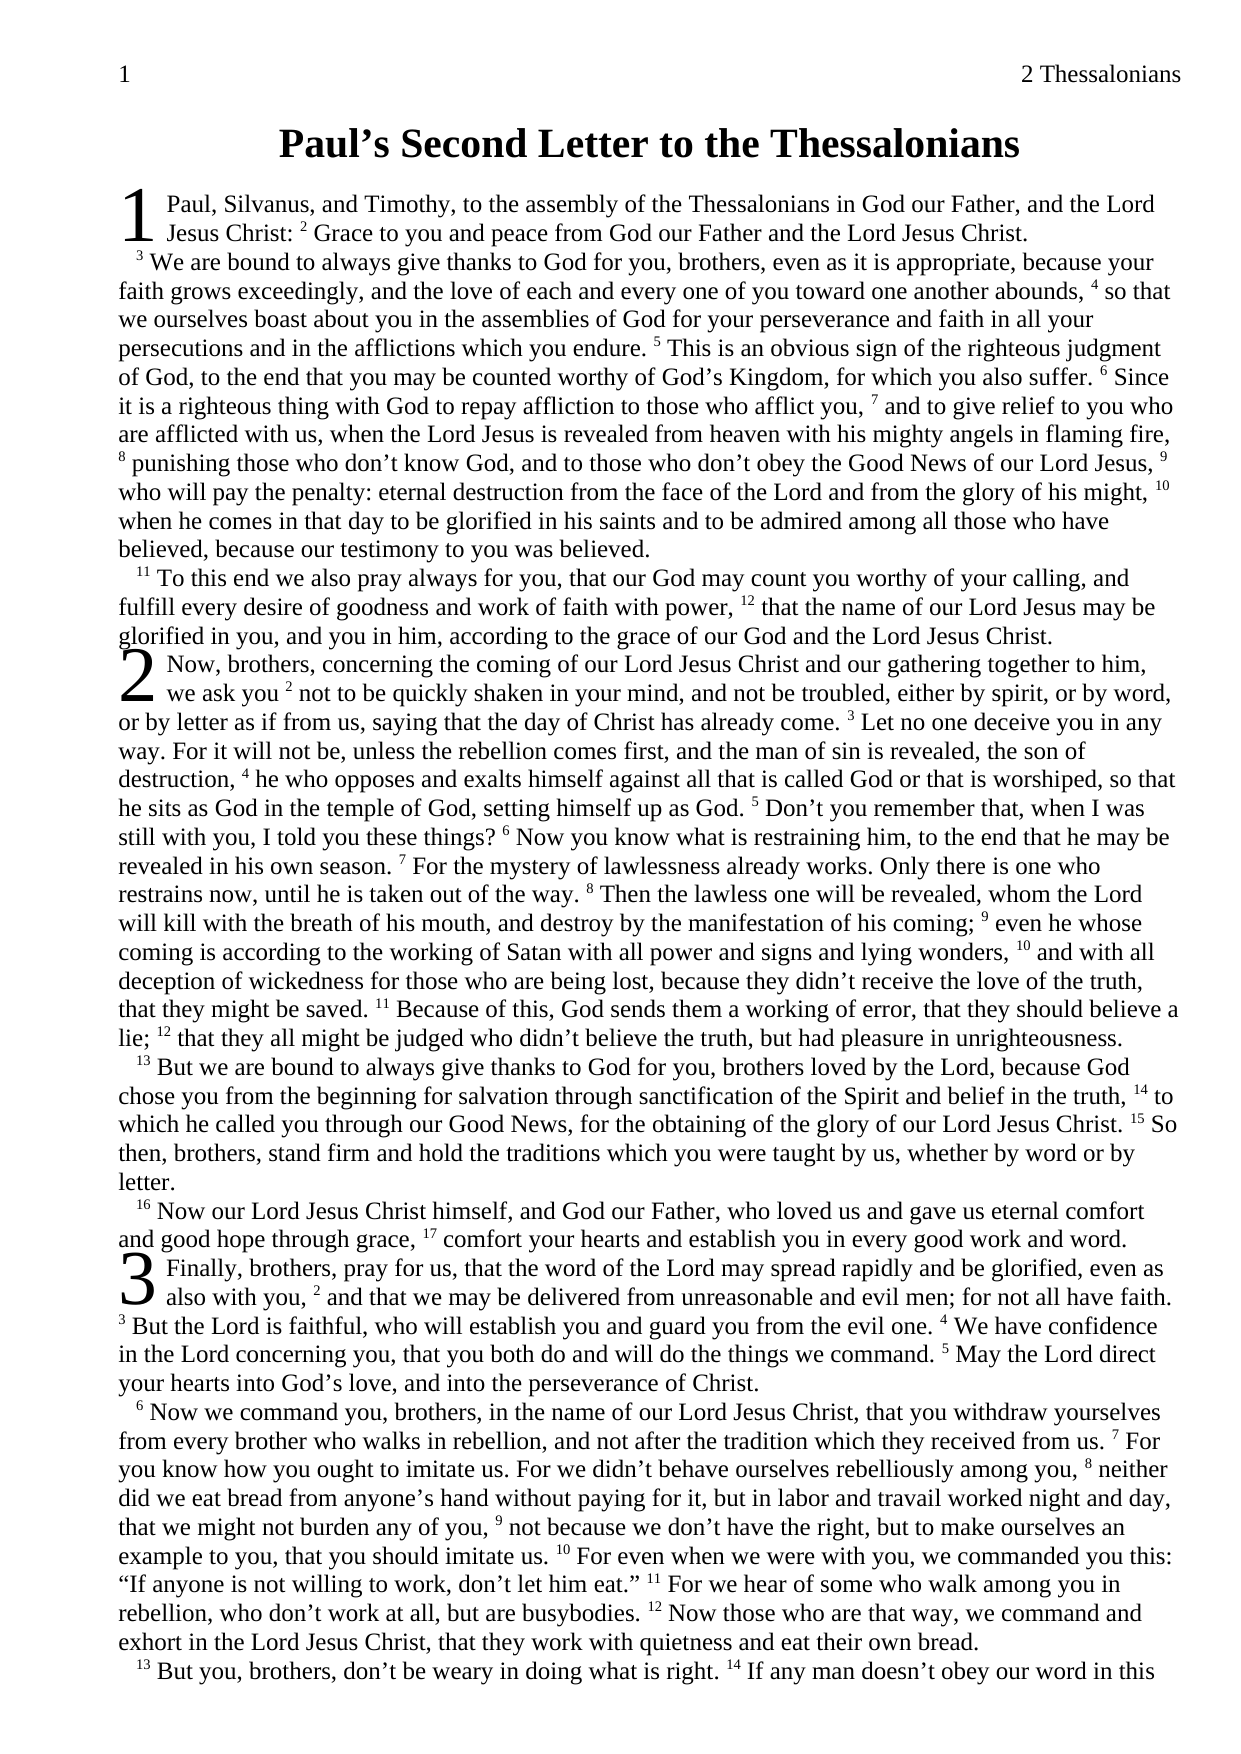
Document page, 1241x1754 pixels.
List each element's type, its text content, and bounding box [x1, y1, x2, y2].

text 13 But you, brothers, don’t be weary in doing what is right. 14 If any man doesn’t obey our word in this [118, 1656, 1181, 1684]
text 6 Now we command you, brothers, in the name of our Lord Jesus Christ, that you withdraw yourselves from every brother who walks in rebellion, and not after the tradition which they received from us. 7 For you know how you ought to imitate us. For we didn’t behave ourselves rebelliously among you, 8 neither did we eat bread from anyone’s hand without paying for it, but in labor and travail worked night and day, that we might not burden any of you, 9 not because we don’t have the right, but to make ourselves an example to you, that you should imitate us. 10 For even when we were with you, we commanded you this: “If anyone is not willing to work, don’t let him eat.” 11 For we hear of some who walk among you in rebellion, who don’t work at all, but are busybodies. 12 Now those who are that way, we command and exhort in the Lord Jesus Christ, that they work with quietness and eat their own bread. [118, 1397, 1181, 1656]
text 3Finally, brothers, pray for us, that the word of the Lord may spread rapidly and be glorified, even as also with you, 2 and that we may be delivered from unreasonable and evil men; for not all have faith. 3 But the Lord is faithful, who will establish you and guard you from the evil one. 4 We have confidence in the Lord concerning you, that you both do and will do the things we command. 5 May the Lord direct your hearts into God’s love, and into the perseverance of Christ. [118, 1253, 1181, 1397]
text Paul’s Second Letter to the Thessalonians [118, 118, 1181, 166]
text 2Now, brothers, concerning the coming of our Lord Jesus Christ and our gathering together to him, we ask you 2 not to be quickly shaken in your mind, and not be troubled, either by spirit, or by word, or by letter as if from us, saying that the day of Christ has already come. 3 Let no one deceive you in any way. For it will not be, unless the rebellion comes first, and the man of sin is revealed, the son of destruction, 4 he who opposes and exalts himself against all that is called God or that is worshiped, so that he sits as God in the temple of God, setting himself up as God. 5 Don’t you remember that, when I was still with you, I told you these things? 6 Now you know what is restraining him, to the end that he may be revealed in his own season. 7 For the mystery of lawlessness already works. Only there is one who restrains now, until he is taken out of the way. 8 Then the lawless one will be revealed, whom the Lord will kill with the breath of his mouth, and destroy by the manifestation of his coming; 9 even he whose coming is according to the working of Satan with all power and signs and lying wonders, 10 and with all deception of wickedness for those who are being lost, because they didn’t receive the love of the truth, that they might be saved. 11 Because of this, God sends them a working of error, that they should believe a lie; 12 that they all might be judged who didn’t believe the truth, but had pleasure in unrighteousness. [118, 649, 1181, 1052]
text 13 But we are bound to always give thanks to God for you, brothers loved by the Lord, because God chose you from the beginning for salvation through sanctification of the Spirit and belief in the truth, 14 to which he called you through our Good News, for the obtaining of the glory of our Lord Jesus Christ. 15 So then, brothers, stand firm and hold the traditions which you were taught by us, whether by word or by letter. [118, 1052, 1181, 1196]
text 1Paul, Silvanus, and Timothy, to the assembly of the Thessalonians in God our Father, and the Lord Jesus Christ: 2 Grace to you and peace from God our Father and the Lord Jesus Christ. [118, 189, 1181, 247]
text 3 We are bound to always give thanks to God for you, brothers, even as it is appropriate, because your faith grows exceedingly, and the love of each and every one of you toward one another abounds, 4 so that we ourselves boast about you in the assemblies of God for your perseverance and faith in all your persecutions and in the afflictions which you endure. 5 This is an obvious sign of the righteous judgment of God, to the end that you may be counted worthy of God’s Kingdom, for which you also suffer. 6 Since it is a righteous thing with God to repay affliction to those who afflict you, 7 and to give relief to you who are afflicted with us, when the Lord Jesus is revealed from heaven with his mighty angels in flaming fire, 8 punishing those who don’t know God, and to those who don’t obey the Good News of our Lord Jesus, 9 who will pay the penalty: eternal destruction from the face of the Lord and from the glory of his might, 10 when he comes in that day to be glorified in his saints and to be admired among all those who have believed, because our testimony to you was believed. [118, 247, 1181, 563]
text 16 Now our Lord Jesus Christ himself, and God our Father, who loved us and gave us eternal comfort and good hope through grace, 17 comfort your hearts and establish you in every good work and word. [118, 1196, 1181, 1253]
text 11 To this end we also pray always for you, that our God may count you worthy of your calling, and fulfill every desire of goodness and work of faith with power, 12 that the name of our Lord Jesus may be glorified in you, and you in him, according to the grace of our God and the Lord Jesus Christ. [118, 563, 1181, 649]
